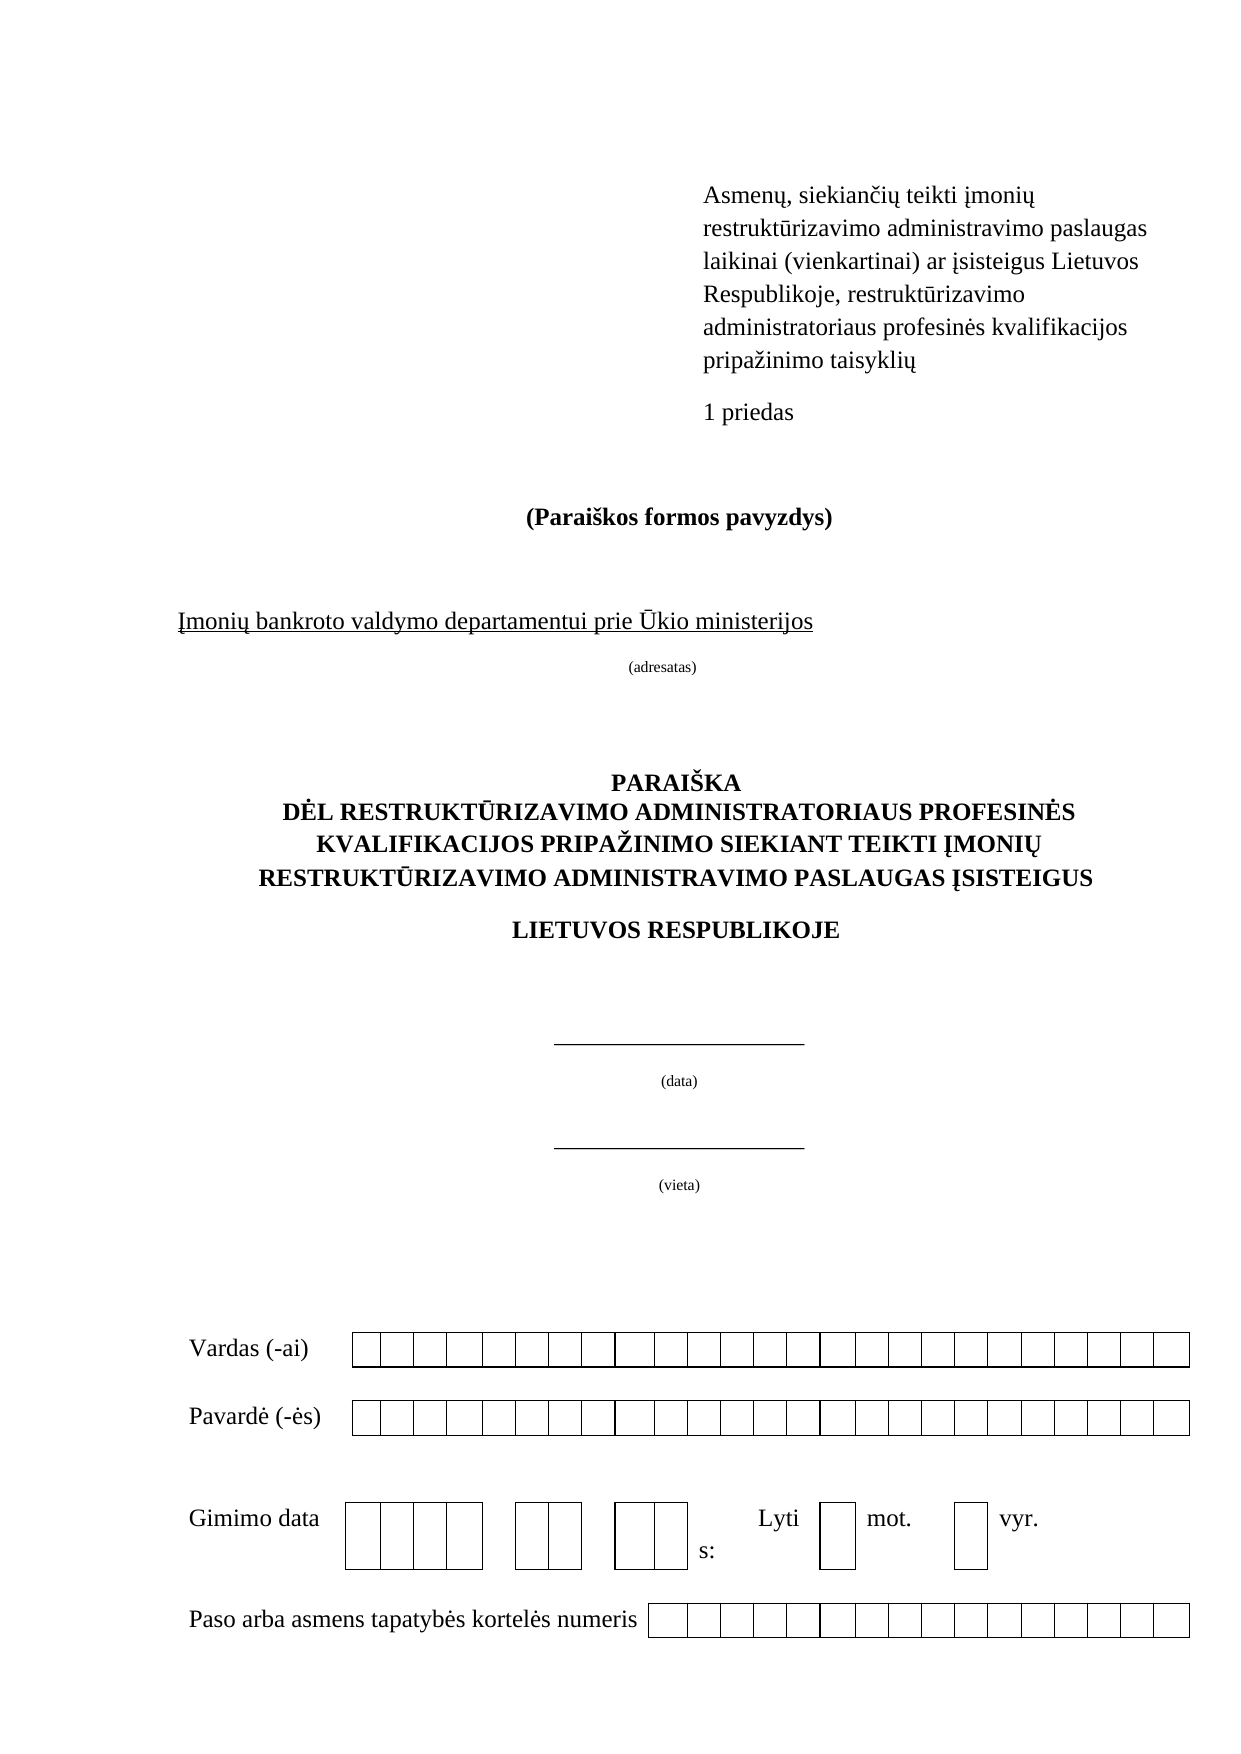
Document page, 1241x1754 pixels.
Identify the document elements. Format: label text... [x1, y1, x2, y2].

table_cell Paso arba asmens tapatybės kortelės numeris [177, 1603, 648, 1637]
table_header [353, 1333, 380, 1366]
table_cell [483, 1502, 515, 1569]
table_cell [721, 1604, 753, 1637]
table_cell [177, 1469, 1189, 1502]
table_cell [787, 1401, 819, 1434]
table_cell Gimimo data [177, 1502, 345, 1569]
text laikinai (vienkartinai) ar įsisteigus Lietuvos [702, 246, 1181, 275]
table_cell [889, 1604, 921, 1637]
table_cell [582, 1401, 614, 1434]
table_cell [1154, 1604, 1189, 1637]
text (data) [177, 1071, 1181, 1100]
text Respublikoje, restruktūrizavimo [702, 279, 1181, 308]
table_cell vyr. [988, 1502, 1087, 1569]
text pripažinimo taisyklių [702, 345, 1181, 374]
table_cell [821, 1503, 855, 1569]
table_header [616, 1333, 654, 1366]
table_header [381, 1333, 413, 1366]
text Įmonių bankroto valdymo departamentui prie Ūkio ministerijos [177, 606, 1181, 635]
table_cell [655, 1503, 687, 1569]
table_header [688, 1333, 720, 1366]
table_cell [856, 1604, 888, 1637]
table_header [447, 1333, 482, 1366]
text (vieta) [177, 1176, 1181, 1204]
table_cell [721, 1401, 753, 1434]
table_cell [616, 1503, 654, 1569]
table_cell [1088, 1604, 1120, 1637]
text administratoriaus profesinės kvalifikacijos [702, 312, 1181, 341]
table_cell [1055, 1401, 1087, 1434]
table_cell [821, 1401, 855, 1434]
text restruktūrizavimo administravimo paslaugas [702, 213, 1181, 242]
table_cell [1121, 1604, 1153, 1637]
text 1 priedas [702, 397, 1181, 426]
table_cell Lytis: [688, 1502, 819, 1569]
table_cell [414, 1401, 446, 1434]
table_cell [414, 1503, 446, 1569]
table_cell [1154, 1401, 1189, 1434]
table_header [414, 1333, 446, 1366]
table_header [955, 1333, 987, 1366]
table_header [516, 1333, 548, 1366]
text DĖL RESTRUKTŪRIZAVIMO ADMINISTRATORIAUS PROFESINĖS KVALIFIKACIJOS PRIPAŽINIMO SIEKIANT TEIKTI ĮMONIŲ RESTRUKTŪRIZAVIMO ADMINISTRAVIMO PASLAUGAS ĮSISTEIGUS [177, 797, 1181, 891]
table_cell [754, 1604, 786, 1637]
table_cell [582, 1502, 614, 1569]
table_cell [955, 1503, 987, 1569]
table_cell [688, 1604, 720, 1637]
table_cell [177, 1366, 1189, 1400]
table_cell [688, 1401, 720, 1434]
table_cell [516, 1401, 548, 1434]
text (Paraiškos formos pavyzdys) [177, 502, 1181, 530]
table_cell [655, 1401, 687, 1434]
table_cell [516, 1503, 548, 1569]
table_header Vardas (-ai) [177, 1332, 352, 1366]
table_header [754, 1333, 786, 1366]
table_cell [177, 1435, 1189, 1468]
table_cell [787, 1604, 819, 1637]
table_cell [649, 1604, 687, 1637]
table_cell [955, 1401, 987, 1434]
table_cell [821, 1604, 855, 1637]
table_cell [922, 1604, 954, 1637]
table_cell [549, 1503, 581, 1569]
table_cell [1087, 1502, 1189, 1569]
table_cell [353, 1401, 380, 1434]
table_cell mot. [856, 1502, 954, 1569]
table_cell [177, 1569, 1189, 1603]
table_cell [1121, 1401, 1153, 1434]
table_header [1154, 1333, 1189, 1366]
table_header [988, 1333, 1021, 1366]
table_header [721, 1333, 753, 1366]
table_cell [1088, 1401, 1120, 1434]
text ____________________ [177, 1123, 1181, 1152]
table_header [1088, 1333, 1120, 1366]
table_cell [856, 1401, 888, 1434]
table_cell [988, 1401, 1021, 1434]
table_header [655, 1333, 687, 1366]
table_header [1121, 1333, 1153, 1366]
table_header [856, 1333, 888, 1366]
table_header [787, 1333, 819, 1366]
table_cell [922, 1401, 954, 1434]
text PARAIŠKA [177, 768, 1181, 797]
table_cell [483, 1401, 515, 1434]
table_cell [988, 1604, 1021, 1637]
table_header [582, 1333, 614, 1366]
table_header [549, 1333, 581, 1366]
table_cell [889, 1401, 921, 1434]
table_header [889, 1333, 921, 1366]
table_header [483, 1333, 515, 1366]
table_header [821, 1333, 855, 1366]
table_header [1022, 1333, 1054, 1366]
table_cell [616, 1401, 654, 1434]
table_cell [955, 1604, 987, 1637]
table_cell Pavardė (-ės) [177, 1400, 352, 1434]
table_cell [447, 1401, 482, 1434]
table_cell [381, 1503, 413, 1569]
table_cell [381, 1401, 413, 1434]
text LIETUVOS RESPUBLIKOJE [177, 915, 1181, 943]
text Asmenų, siekiančių teikti įmonių [702, 180, 1181, 209]
table_header [1055, 1333, 1087, 1366]
text (adresatas) [177, 658, 1181, 687]
text ____________________ [177, 1019, 1181, 1048]
table_cell [447, 1503, 482, 1569]
table_cell [1022, 1401, 1054, 1434]
table_cell [754, 1401, 786, 1434]
table_cell [346, 1503, 380, 1569]
table_cell [1055, 1604, 1087, 1637]
table_header [922, 1333, 954, 1366]
table_cell [1022, 1604, 1054, 1637]
table_cell [549, 1401, 581, 1434]
